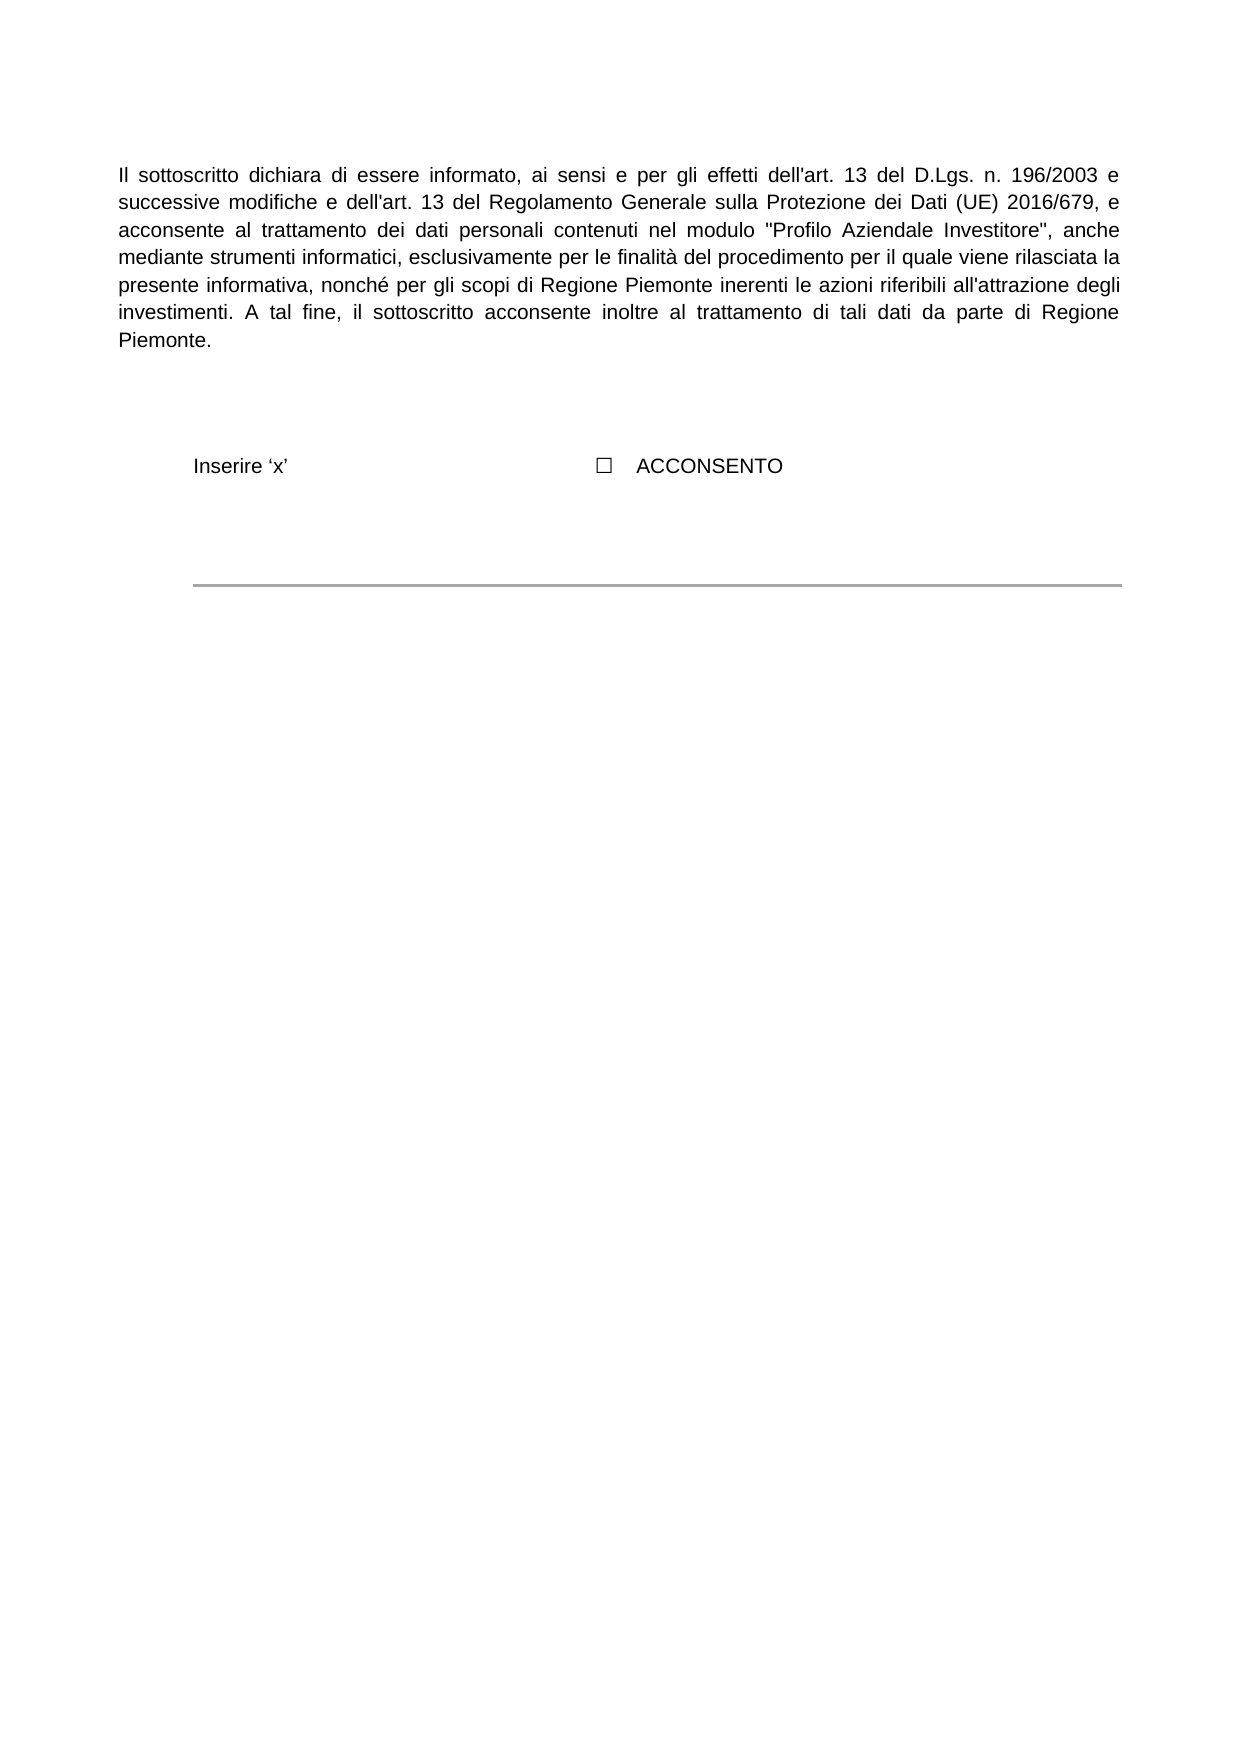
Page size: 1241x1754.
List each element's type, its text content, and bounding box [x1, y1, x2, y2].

text Il sottoscritto dichiara di essere informato, ai sensi e per gli effetti dell'art. 13 del D.Lgs. n. 196/2003 e successive modifiche e dell'art. 13 del Regolamento Generale sulla Protezione dei Dati (UE) 2016/679, e acconsente al trattamento dei dati personali contenuti nel modulo "Profilo Aziendale Investitore", anche mediante strumenti informatici, esclusivamente per le finalità del procedimento per il quale viene rilasciata la presente informativa, nonché per gli scopi di Regione Piemonte inerenti le azioni riferibili all'attrazione degli investimenti. A tal fine, il sottoscritto acconsente inoltre al trattamento di tali dati da parte di Regione Piemonte. [118, 162, 1122, 351]
text Inserire ‘x’ ☐ ACCONSENTO [193, 452, 1122, 480]
